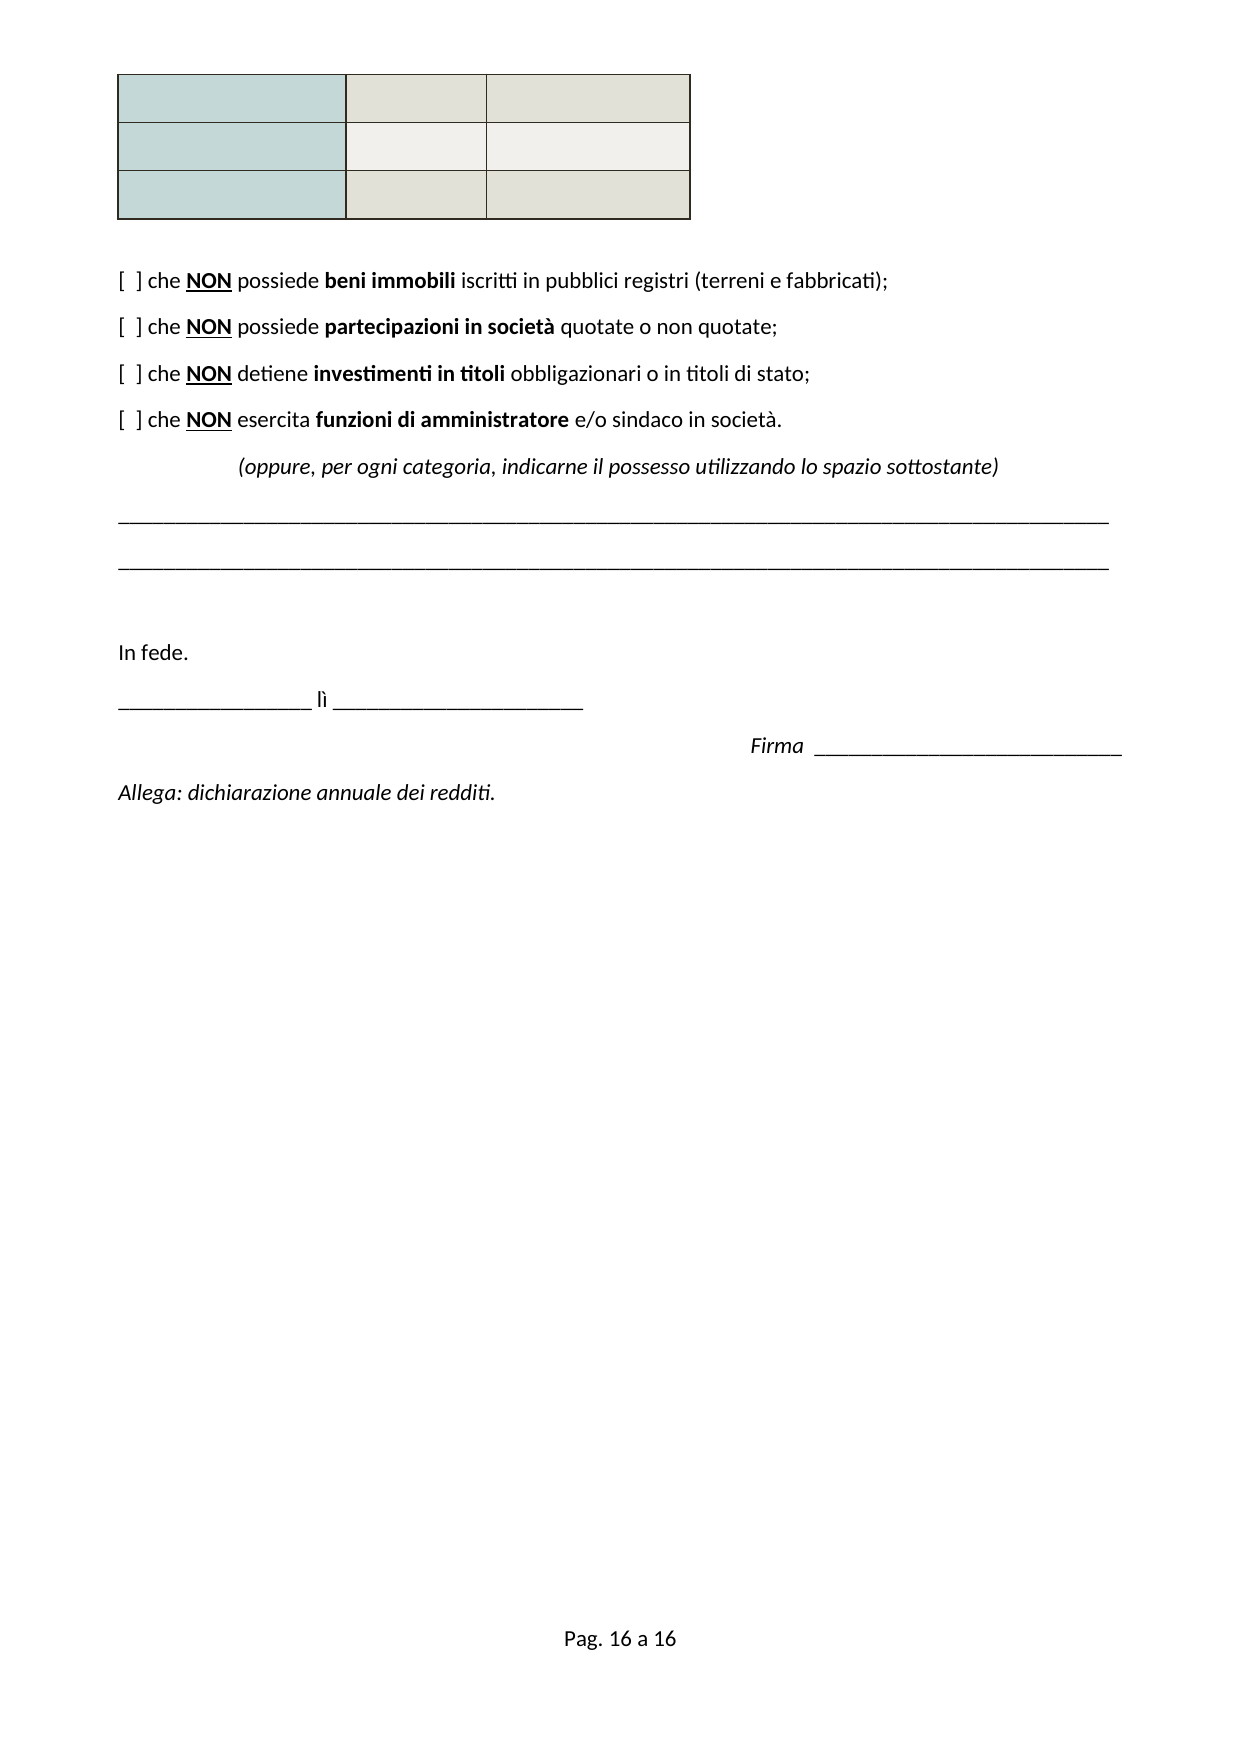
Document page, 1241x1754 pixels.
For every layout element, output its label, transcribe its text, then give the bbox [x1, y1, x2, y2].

text [ ] che NON possiede beni immobili iscritti in pubblici registri (terreni e fabbricati); [118, 266, 1122, 294]
table_cell [347, 75, 486, 122]
table_cell [487, 75, 689, 122]
table_cell [347, 171, 486, 218]
table_cell [347, 123, 486, 170]
table_cell [119, 123, 345, 170]
table_cell [119, 171, 345, 218]
text _______________________________________________________________________________________ [118, 499, 1122, 527]
table_cell [487, 171, 689, 218]
text _______________________________________________________________________________________ [118, 545, 1122, 573]
text _________________ lì ______________________ [118, 685, 1122, 713]
table_cell [119, 75, 345, 122]
text [ ] che NON possiede partecipazioni in società quotate o non quotate; [118, 312, 1122, 341]
text [ ] che NON esercita funzioni di amministratore e/o sindaco in società. [118, 406, 1122, 434]
text (oppure, per ogni categoria, indicarne il possesso utilizzando lo spazio sottostante) [118, 452, 1122, 480]
text Allega: dichiarazione annuale dei redditi. [118, 778, 1122, 806]
table_cell [487, 123, 689, 170]
text [ ] che NON detiene investimenti in titoli obbligazionari o in titoli di stato; [118, 359, 1122, 387]
text In fede. [118, 638, 1122, 666]
text Firma ___________________________ [118, 732, 1122, 759]
